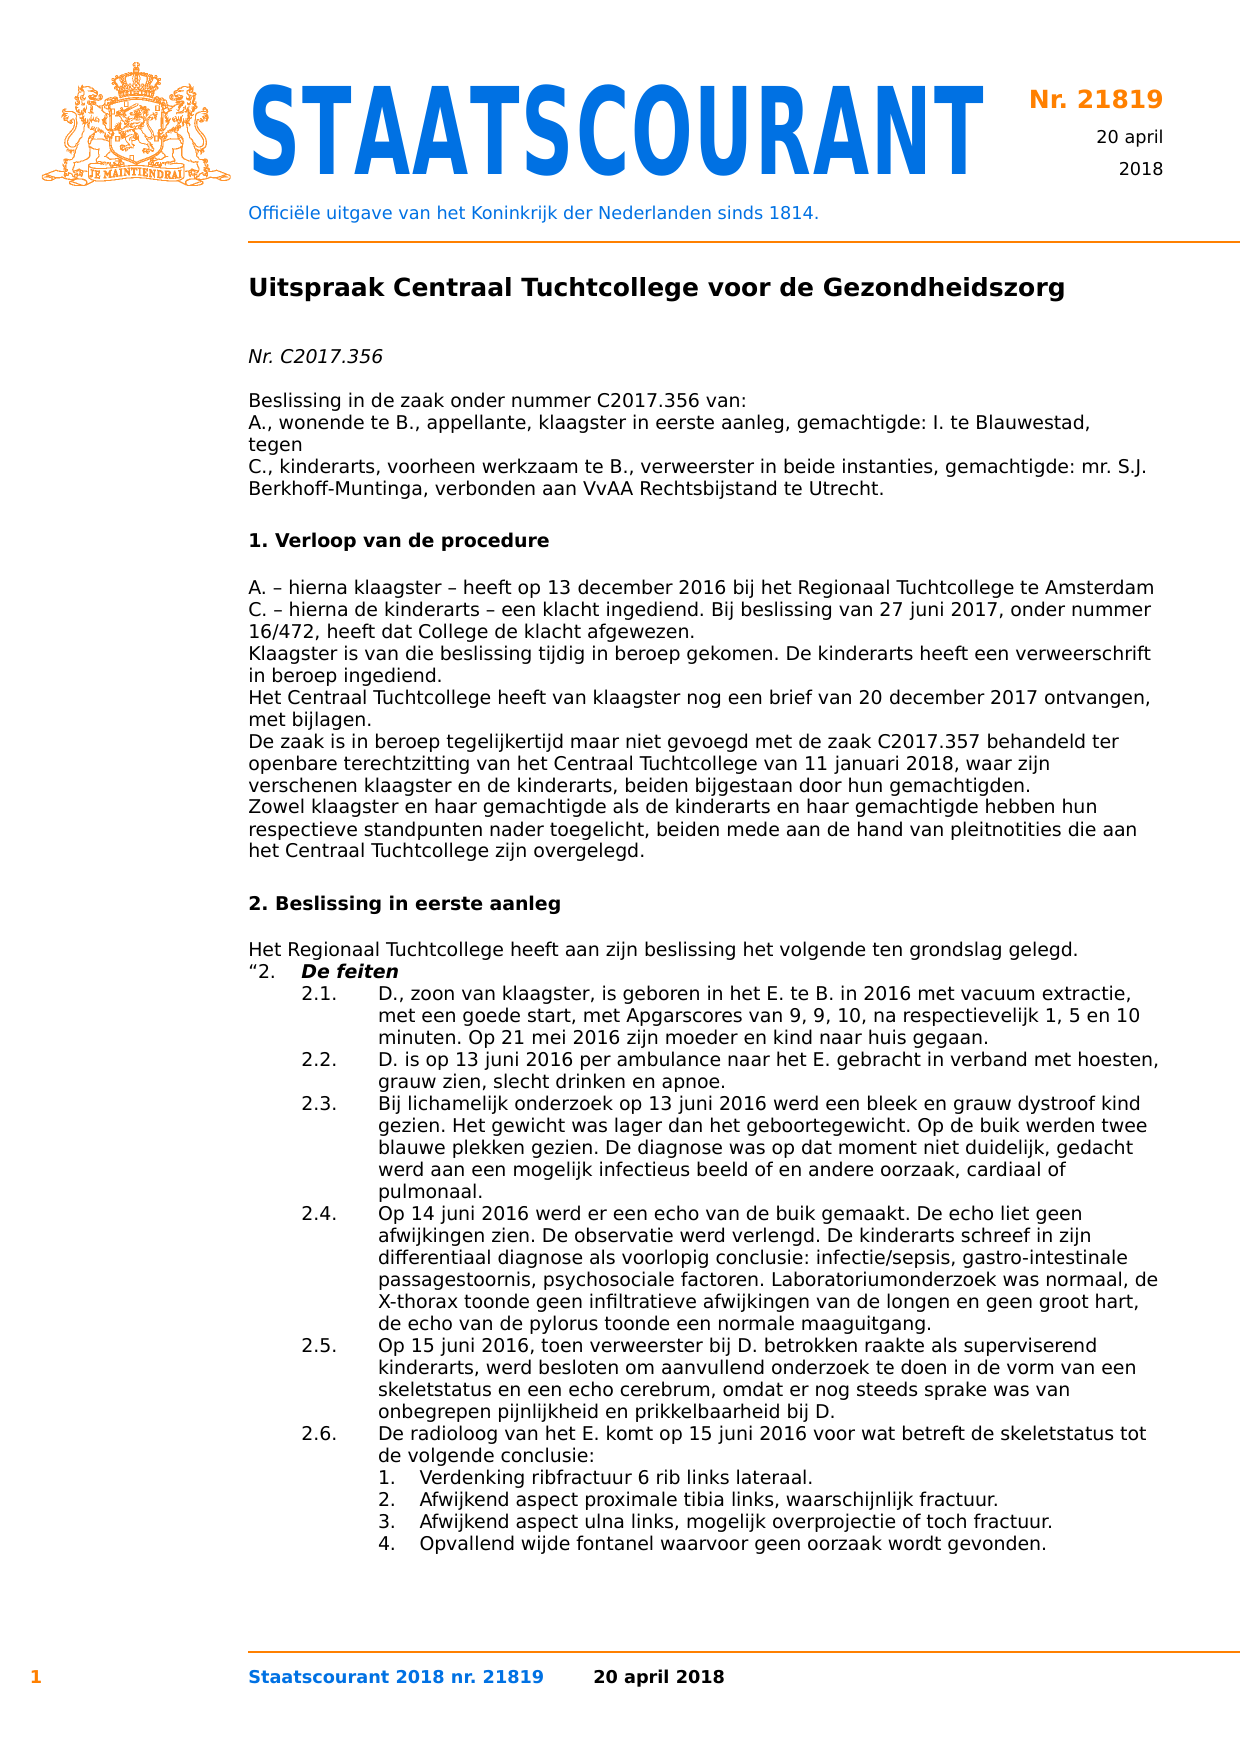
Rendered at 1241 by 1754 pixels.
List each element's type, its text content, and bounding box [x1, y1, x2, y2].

text Het Centraal Tuchtcollege heeft van klaagster nog een brief van 20 december 2017 ontvangen, met bijlagen. [248, 687, 1163, 731]
text Klaagster is van die beslissing tijdig in beroep gekomen. De kinderarts heeft een verweerschrift in beroep ingediend. [248, 643, 1163, 687]
text A. – hierna klaagster – heeft op 13 december 2016 bij het Regionaal Tuchtcollege te Amsterdam C. – hierna de kinderarts – een klacht ingediend. Bij beslissing van 27 juni 2017, onder nummer 16/472, heeft dat College de klacht afgewezen. [248, 577, 1163, 643]
table_header STAATSCOURANT [248, 62, 998, 203]
table_header [25, 62, 248, 241]
text 2.3. Bij lichamelijk onderzoek op 13 juni 2016 werd een bleek en grauw dystroof kind gezien. Het gewicht was lager dan het geboortegewicht. Op de buik werden twee blauwe plekken gezien. De diagnose was op dat moment niet duidelijk, gedacht werd aan een mogelijk infectieus beeld of en andere oorzaak, cardiaal of pulmonaal. [301, 1093, 1163, 1203]
text Zowel klaagster en haar gemachtigde als de kinderarts en haar gemachtigde hebben hun respectieve standpunten nader toegelicht, beiden mede aan de hand van pleitnotities die aan het Centraal Tuchtcollege zijn overgelegd. [248, 796, 1163, 862]
text tegen [248, 434, 1163, 456]
text Nr. C2017.356 [248, 346, 1163, 368]
text 2.4. Op 14 juni 2016 werd er een echo van de buik gemaakt. De echo liet geen afwijkingen zien. De observatie werd verlengd. De kinderarts schreef in zijn differentiaal diagnose als voorlopig conclusie: infectie/sepsis, gastro-intestinale passagestoornis, psychosociale factoren. Laboratoriumonderzoek was normaal, de X-thorax toonde geen infiltratieve afwijkingen van de longen en geen groot hart, de echo van de pylorus toonde een normale maaguitgang. [301, 1203, 1163, 1335]
text 2.5. Op 15 juni 2016, toen verweerster bij D. betrokken raakte als superviserend kinderarts, werd besloten om aanvullend onderzoek te doen in de vorm van een skeletstatus en een echo cerebrum, omdat er nog steeds sprake was van onbegrepen pijnlijkheid en prikkelbaarheid bij D. [301, 1335, 1163, 1423]
table_cell 20 april [998, 121, 1240, 153]
text 2.1. D., zoon van klaagster, is geboren in het E. te B. in 2016 met vacuum extractie, met een goede start, met Apgarscores van 9, 9, 10, na respectievelijk 1, 5 en 10 minuten. Op 21 mei 2016 zijn moeder en kind naar huis gegaan. [301, 983, 1163, 1049]
subtitle Uitspraak Centraal Tuchtcollege voor de Gezondheidszorg [248, 273, 1163, 302]
text C., kinderarts, voorheen werkzaam te B., verweerster in beide instanties, gemachtigde: mr. S.J. Berkhoff-Muntinga, verbonden aan VvAA Rechtsbijstand te Utrecht. [248, 456, 1163, 500]
text 2. Afwijkend aspect proximale tibia links, waarschijnlijk fractuur. [378, 1489, 1163, 1511]
subtitle 2. Beslissing in eerste aanleg [248, 892, 1163, 914]
table_cell 2018 [998, 153, 1240, 203]
text 2.6. De radioloog van het E. komt op 15 juni 2016 voor wat betreft de skeletstatus tot de volgende conclusie: [301, 1423, 1163, 1467]
text 3. Afwijkend aspect ulna links, mogelijk overprojectie of toch fractuur. [378, 1511, 1163, 1533]
text Het Regionaal Tuchtcollege heeft aan zijn beslissing het volgende ten grondslag gelegd. [248, 939, 1163, 961]
text De zaak is in beroep tegelijkertijd maar niet gevoegd met de zaak C2017.357 behandeld ter openbare terechtzitting van het Centraal Tuchtcollege van 11 januari 2018, waar zijn verschenen klaagster en de kinderarts, beiden bijgestaan door hun gemachtigden. [248, 731, 1163, 796]
text A., wonende te B., appellante, klaagster in eerste aanleg, gemachtigde: I. te Blauwestad, [248, 412, 1163, 434]
table_cell Officiële uitgave van het Koninkrijk der Nederlanden sinds 1814. [248, 203, 1240, 241]
subtitle 1. Verloop van de procedure [248, 530, 1163, 552]
text 4. Opvallend wijde fontanel waarvoor geen oorzaak wordt gevonden. [378, 1533, 1163, 1555]
picture [41, 62, 231, 186]
text “2. De feiten [248, 961, 1163, 983]
table_header Nr. 21819 [998, 62, 1240, 121]
text Beslissing in de zaak onder nummer C2017.356 van: [248, 390, 1163, 412]
text 1. Verdenking ribfractuur 6 rib links lateraal. [378, 1467, 1163, 1489]
text 2.2. D. is op 13 juni 2016 per ambulance naar het E. gebracht in verband met hoesten, grauw zien, slecht drinken en apnoe. [301, 1049, 1163, 1093]
